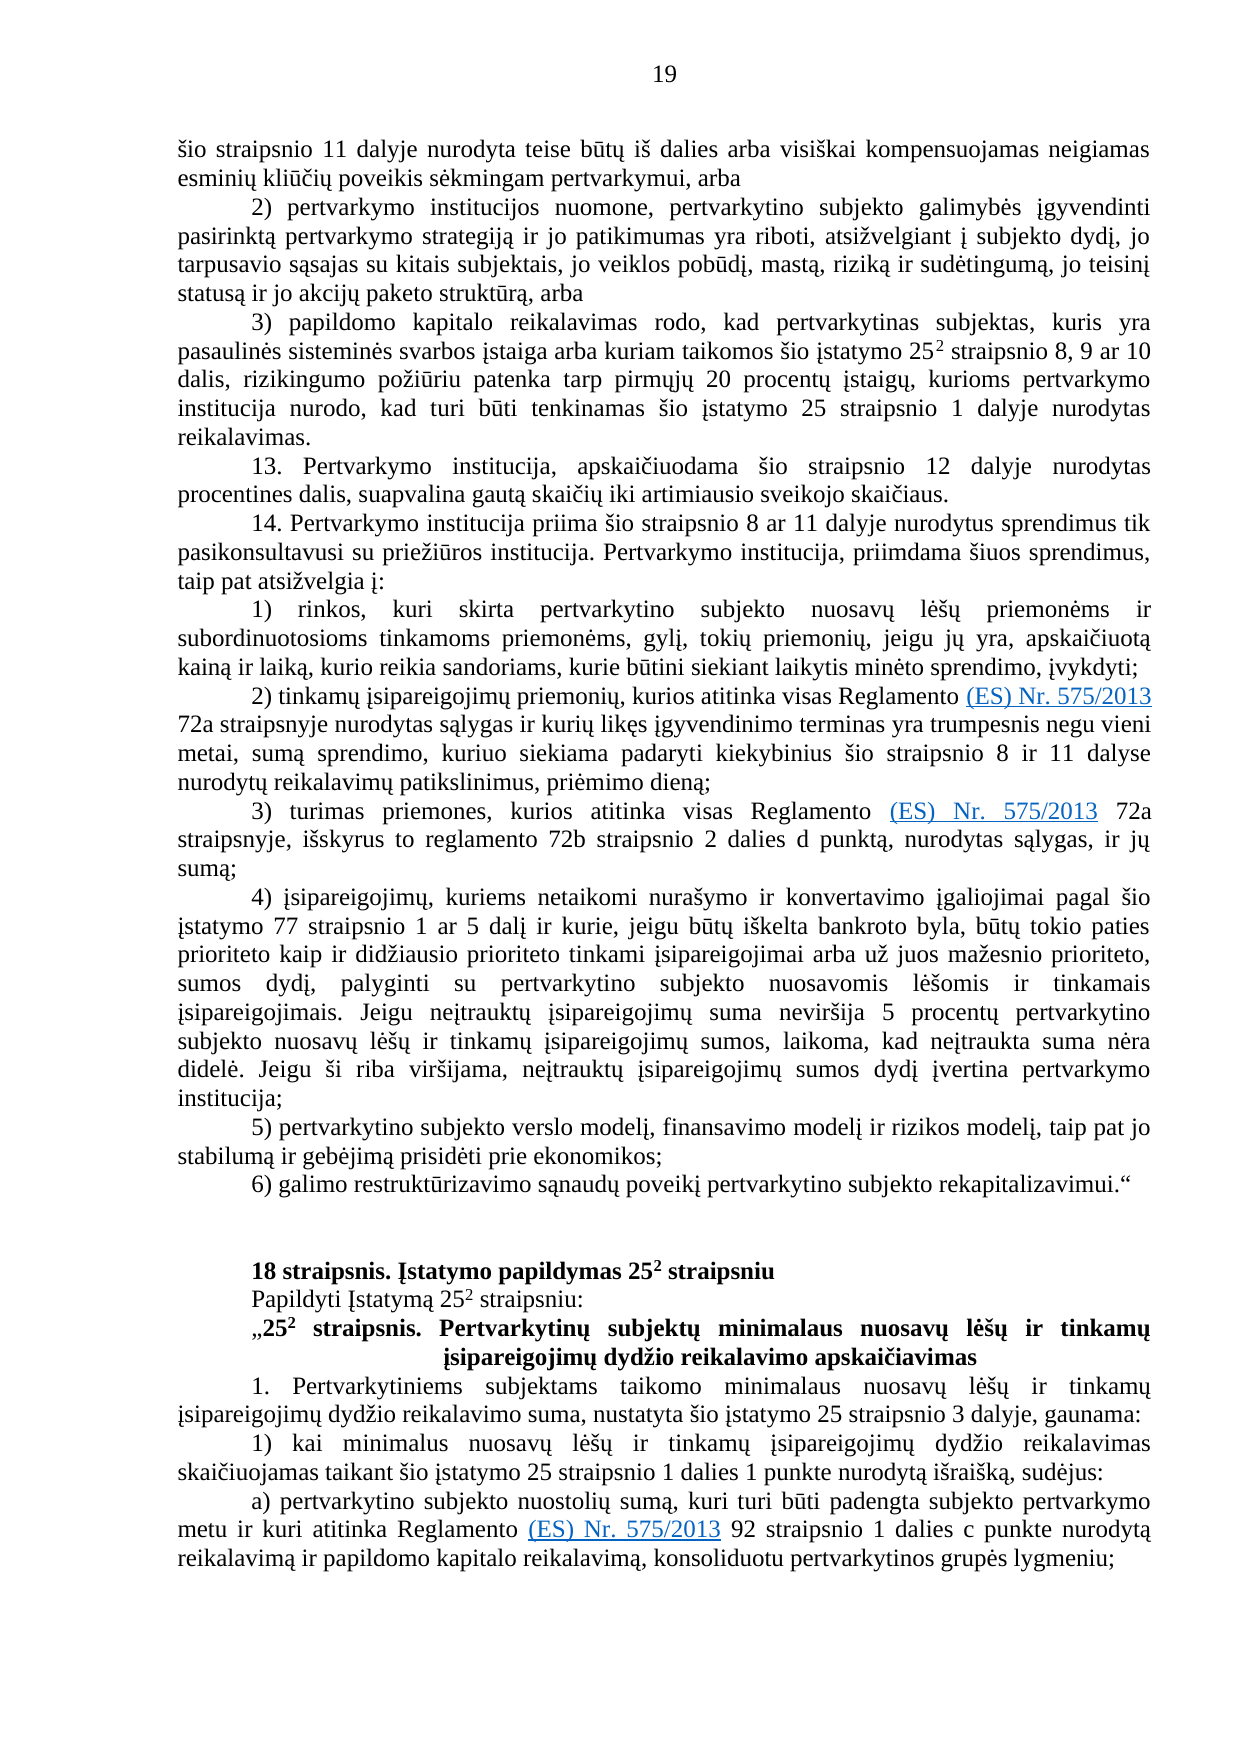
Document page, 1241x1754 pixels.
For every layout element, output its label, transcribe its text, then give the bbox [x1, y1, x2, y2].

text 13. Pertvarkymo institucija, apskaičiuodama šio straipsnio 12 dalyje nurodytas procentines dalis, suapvalina gautą skaičių iki artimiausio sveikojo skaičiaus. [177, 451, 1152, 508]
text 1. Pertvarkytiniems subjektams taikomo minimalaus nuosavų lėšų ir tinkamų įsipareigojimų dydžio reikalavimo suma, nustatyta šio įstatymo 25 straipsnio 3 dalyje, gaunama: [177, 1371, 1152, 1428]
text 1) kai minimalus nuosavų lėšų ir tinkamų įsipareigojimų dydžio reikalavimas skaičiuojamas taikant šio įstatymo 25 straipsnio 1 dalies 1 punkte nurodytą išraišką, sudėjus: [177, 1428, 1152, 1486]
text 2) pertvarkymo institucijos nuomone, pertvarkytino subjekto galimybės įgyvendinti pasirinktą pertvarkymo strategiją ir jo patikimumas yra riboti, atsižvelgiant į subjekto dydį, jo tarpusavio sąsajas su kitais subjektais, jo veiklos pobūdį, mastą, riziką ir sudėtingumą, jo teisinį statusą ir jo akcijų paketo struktūrą, arba [177, 192, 1152, 307]
text 6) galimo restruktūrizavimo sąnaudų poveikį pertvarkytino subjekto rekapitalizavimui.“ [177, 1169, 1152, 1198]
text 3) papildomo kapitalo reikalavimas rodo, kad pertvarkytinas subjektas, kuris yra pasaulinės sisteminės svarbos įstaiga arba kuriam taikomos šio įstatymo 252 straipsnio 8, 9 ar 10 dalis, rizikingumo požiūriu patenka tarp pirmųjų 20 procentų įstaigų, kurioms pertvarkymo institucija nurodo, kad turi būti tenkinamas šio įstatymo 25 straipsnio 1 dalyje nurodytas reikalavimas. [177, 307, 1152, 451]
text 14. Pertvarkymo institucija priima šio straipsnio 8 ar 11 dalyje nurodytus sprendimus tik pasikonsultavusi su priežiūros institucija. Pertvarkymo institucija, priimdama šiuos sprendimus, taip pat atsižvelgia į: [177, 508, 1152, 594]
text šio straipsnio 11 dalyje nurodyta teise būtų iš dalies arba visiškai kompensuojamas neigiamas esminių kliūčių poveikis sėkmingam pertvarkymui, arba [177, 134, 1152, 192]
text Papildyti Įstatymą 252 straipsniu: [177, 1284, 1152, 1313]
text 3) turimas priemones, kurios atitinka visas Reglamento (ES) Nr. 575/2013 72a straipsnyje, išskyrus to reglamento 72b straipsnio 2 dalies d punktą, nurodytas sąlygas, ir jų sumą; [177, 796, 1152, 882]
text 18 straipsnis. Įstatymo papildymas 252 straipsniu [177, 1256, 1152, 1284]
text „252 straipsnis. Pertvarkytinų subjektų minimalaus nuosavų lėšų ir tinkamų įsipareigojimų dydžio reikalavimo apskaičiavimas [251, 1313, 1152, 1371]
text 5) pertvarkytino subjekto verslo modelį, finansavimo modelį ir rizikos modelį, taip pat jo stabilumą ir gebėjimą prisidėti prie ekonomikos; [177, 1112, 1152, 1169]
text 4) įsipareigojimų, kuriems netaikomi nurašymo ir konvertavimo įgaliojimai pagal šio įstatymo 77 straipsnio 1 ar 5 dalį ir kurie, jeigu būtų iškelta bankroto byla, būtų tokio paties prioriteto kaip ir didžiausio prioriteto tinkami įsipareigojimai arba už juos mažesnio prioriteto, sumos dydį, palyginti su pertvarkytino subjekto nuosavomis lėšomis ir tinkamais įsipareigojimais. Jeigu neįtrauktų įsipareigojimų suma neviršija 5 procentų pertvarkytino subjekto nuosavų lėšų ir tinkamų įsipareigojimų sumos, laikoma, kad neįtraukta suma nėra didelė. Jeigu ši riba viršijama, neįtrauktų įsipareigojimų sumos dydį įvertina pertvarkymo institucija; [177, 882, 1152, 1112]
text a) pertvarkytino subjekto nuostolių sumą, kuri turi būti padengta subjekto pertvarkymo metu ir kuri atitinka Reglamento (ES) Nr. 575/2013 92 straipsnio 1 dalies c punkte nurodytą reikalavimą ir papildomo kapitalo reikalavimą, konsoliduotu pertvarkytinos grupės lygmeniu; [177, 1486, 1152, 1572]
text 2) tinkamų įsipareigojimų priemonių, kurios atitinka visas Reglamento (ES) Nr. 575/2013 72a straipsnyje nurodytas sąlygas ir kurių likęs įgyvendinimo terminas yra trumpesnis negu vieni metai, sumą sprendimo, kuriuo siekiama padaryti kiekybinius šio straipsnio 8 ir 11 dalyse nurodytų reikalavimų patikslinimus, priėmimo dieną; [177, 681, 1152, 796]
text 1) rinkos, kuri skirta pertvarkytino subjekto nuosavų lėšų priemonėms ir subordinuotosioms tinkamoms priemonėms, gylį, tokių priemonių, jeigu jų yra, apskaičiuotą kainą ir laiką, kurio reikia sandoriams, kurie būtini siekiant laikytis minėto sprendimo, įvykdyti; [177, 594, 1152, 681]
